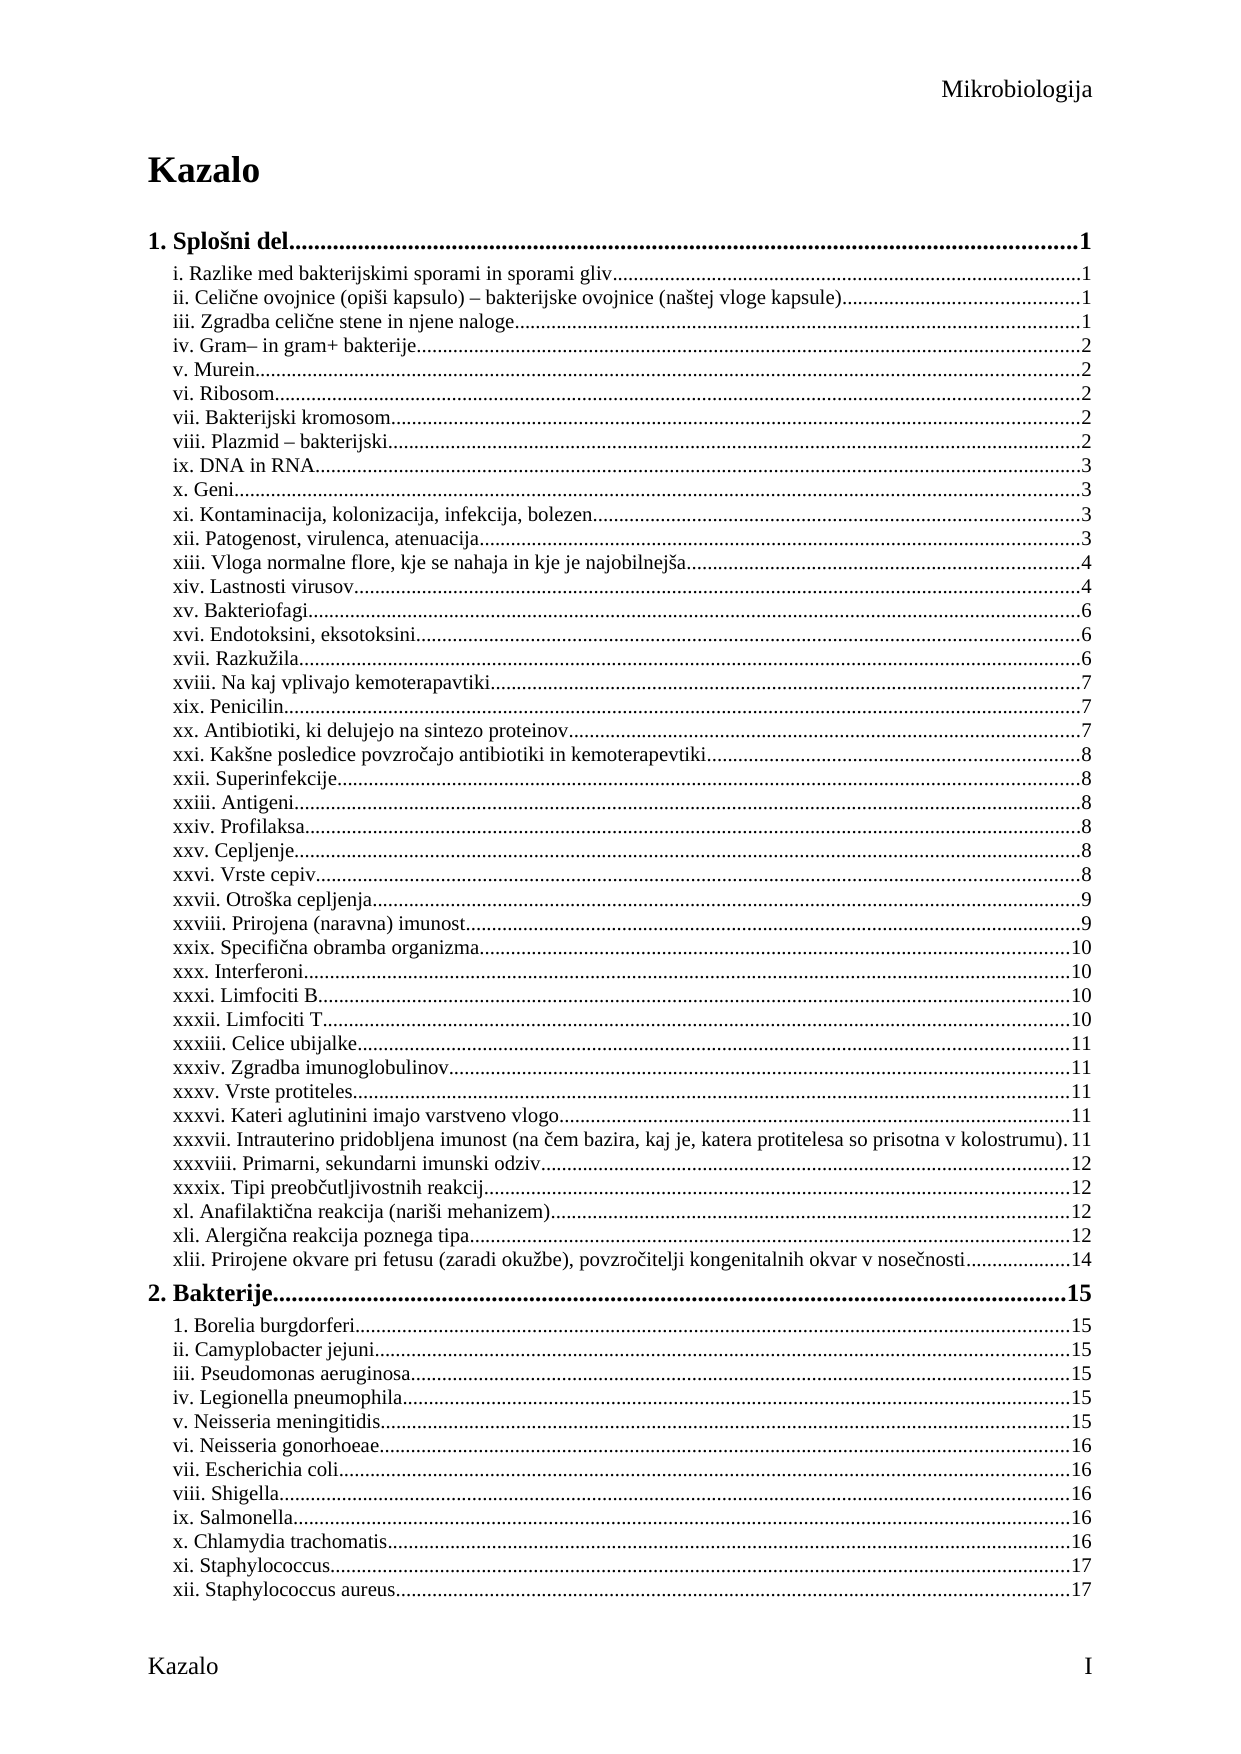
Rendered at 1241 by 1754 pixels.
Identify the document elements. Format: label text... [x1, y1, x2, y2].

text vii. Bakterijski kromosom 2 [173, 405, 1092, 429]
text xxvii. Otroška cepljenja 9 [173, 886, 1092, 911]
text xxx. Interferoni 10 [173, 959, 1092, 983]
text iv. Legionella pneumophila 15 [173, 1385, 1092, 1409]
text xi. Staphylococcus 17 [173, 1553, 1092, 1577]
text ii. Camyplobacter jejuni 15 [173, 1337, 1092, 1361]
text xxxix. Tipi preobčutljivostnih reakcij 12 [173, 1175, 1092, 1199]
text xx. Antibiotiki, ki delujejo na sintezo proteinov 7 [173, 718, 1092, 742]
text xv. Bakteriofagi 6 [173, 598, 1092, 622]
text iii. Zgradba celične stene in njene naloge 1 [173, 309, 1092, 333]
text xxxiv. Zgradba imunoglobulinov 11 [173, 1055, 1092, 1079]
text xxxvi. Kateri aglutinini imajo varstveno vlogo 11 [173, 1103, 1092, 1127]
text xxxii. Limfociti T 10 [173, 1007, 1092, 1031]
text vi. Neisseria gonorhoeae 16 [173, 1433, 1092, 1457]
text xli. Alergična reakcija poznega tipa 12 [173, 1223, 1092, 1247]
text xxiv. Profilaksa 8 [173, 814, 1092, 838]
text vii. Escherichia coli 16 [173, 1457, 1092, 1481]
text xxxvii. Intrauterino pridobljena imunost (na čem bazira, kaj je, katera protitelesa so prisotna v kolostrumu) 11 [173, 1127, 1092, 1151]
text xiii. Vloga normalne flore, kje se nahaja in kje je najobilnejša 4 [173, 549, 1092, 574]
text ix. DNA in RNA 3 [173, 453, 1092, 477]
text 1. Borelia burgdorferi 15 [173, 1313, 1092, 1337]
text v. Murein 2 [173, 357, 1092, 381]
text xxv. Cepljenje 8 [173, 838, 1092, 862]
text iv. Gram– in gram+ bakterije 2 [173, 333, 1092, 357]
text xviii. Na kaj vplivajo kemoterapavtiki 7 [173, 670, 1092, 694]
text xxii. Superinfekcije 8 [173, 766, 1092, 790]
text i. Razlike med bakterijskimi sporami in sporami gliv 1 [173, 261, 1092, 285]
text x. Chlamydia trachomatis 16 [173, 1529, 1092, 1553]
text xxviii. Prirojena (naravna) imunost 9 [173, 911, 1092, 934]
text xii. Patogenost, virulenca, atenuacija 3 [173, 526, 1092, 549]
text xl. Anafilaktična reakcija (nariši mehanizem) 12 [173, 1199, 1092, 1223]
text xxix. Specifična obramba organizma 10 [173, 934, 1092, 959]
text xvii. Razkužila 6 [173, 646, 1092, 670]
text v. Neisseria meningitidis 15 [173, 1409, 1092, 1433]
text x. Geni 3 [173, 477, 1092, 501]
text vi. Ribosom 2 [173, 381, 1092, 405]
text xxxv. Vrste protiteles 11 [173, 1079, 1092, 1103]
text 2. Bakterije 15 [148, 1278, 1092, 1306]
text xiv. Lastnosti virusov 4 [173, 574, 1092, 598]
text xxxviii. Primarni, sekundarni imunski odziv 12 [173, 1151, 1092, 1175]
text xlii. Prirojene okvare pri fetusu (zaradi okužbe), povzročitelji kongenitalnih okvar v nosečnosti 14 [173, 1247, 1092, 1271]
text xi. Kontaminacija, kolonizacija, infekcija, bolezen 3 [173, 501, 1092, 526]
text xix. Penicilin 7 [173, 694, 1092, 718]
text xvi. Endotoksini, eksotoksini 6 [173, 622, 1092, 646]
text ii. Celične ovojnice (opiši kapsulo) – bakterijske ovojnice (naštej vloge kapsule) 1 [173, 285, 1092, 309]
text viii. Shigella 16 [173, 1481, 1092, 1505]
text 1. Splošni del 1 [148, 226, 1092, 254]
text viii. Plazmid – bakterijski 2 [173, 429, 1092, 453]
text Kazalo [148, 148, 1092, 191]
text xii. Staphylococcus aureus 17 [173, 1577, 1092, 1601]
text xxxi. Limfociti B 10 [173, 983, 1092, 1007]
text xxvi. Vrste cepiv 8 [173, 862, 1092, 886]
text xxi. Kakšne posledice povzročajo antibiotiki in kemoterapevtiki 8 [173, 742, 1092, 766]
text iii. Pseudomonas aeruginosa 15 [173, 1361, 1092, 1385]
text xxiii. Antigeni 8 [173, 790, 1092, 814]
text xxxiii. Celice ubijalke 11 [173, 1031, 1092, 1055]
text ix. Salmonella 16 [173, 1505, 1092, 1529]
